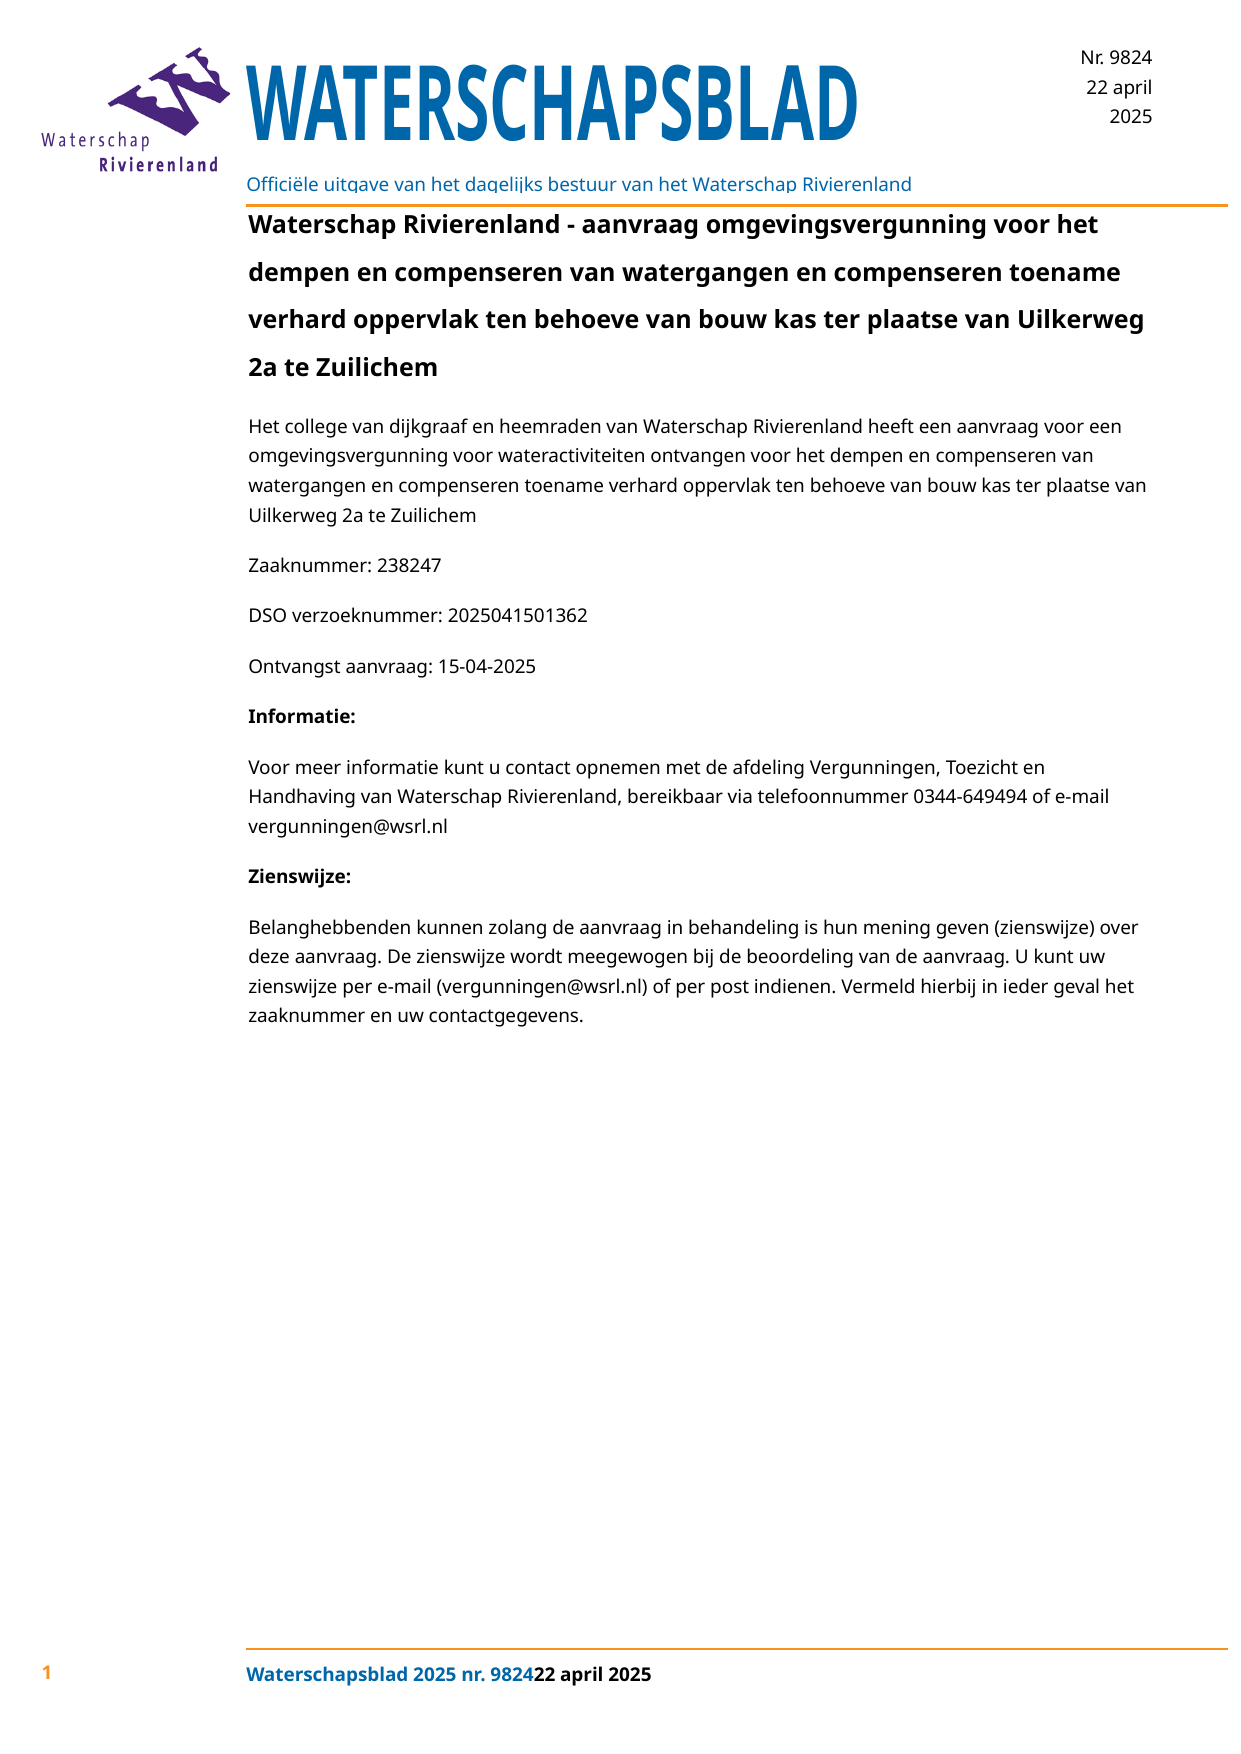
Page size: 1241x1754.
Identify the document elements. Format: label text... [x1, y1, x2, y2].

text Ontvangst aanvraag: 15-04-2025 [248, 653, 1152, 679]
text Zaaknummer: 238247 [248, 552, 1152, 578]
text Belanghebbenden kunnen zolang de aanvraag in behandeling is hun mening geven (zienswijze) over deze aanvraag. De zienswijze wordt meegewogen bij de beoordeling van de aanvraag. U kunt uw zienswijze per e-mail (vergunningen@wsrl.nl) of per post indienen. Vermeld hierbij in ieder geval het zaaknummer en uw contactgegevens. [248, 914, 1152, 1028]
text Waterschap Rivierenland - aanvraag omgevingsvergunning voor het dempen en compenseren van watergangen en compenseren toename verhard oppervlak ten behoeve van bouw kas ter plaatse van Uilkerweg 2a te Zuilichem [248, 207, 1152, 384]
text DSO verzoeknummer: 2025041501362 [248, 603, 1152, 628]
text Zienswijze: [248, 863, 1152, 889]
text Het college van dijkgraaf en heemraden van Waterschap Rivierenland heeft een aanvraag voor een omgevingsvergunning voor wateractiviteiten ontvangen voor het dempen en compenseren van watergangen en compenseren toename verhard oppervlak ten behoeve van bouw kas ter plaatse van Uilkerweg 2a te Zuilichem [248, 413, 1152, 528]
text Voor meer informatie kunt u contact opnemen met de afdeling Vergunningen, Toezicht en Handhaving van Waterschap Rivierenland, bereikbaar via telefoonnummer 0344-649494 of e-mail vergunningen@wsrl.nl [248, 754, 1152, 839]
text Informatie: [248, 703, 1152, 729]
picture [41, 47, 231, 172]
